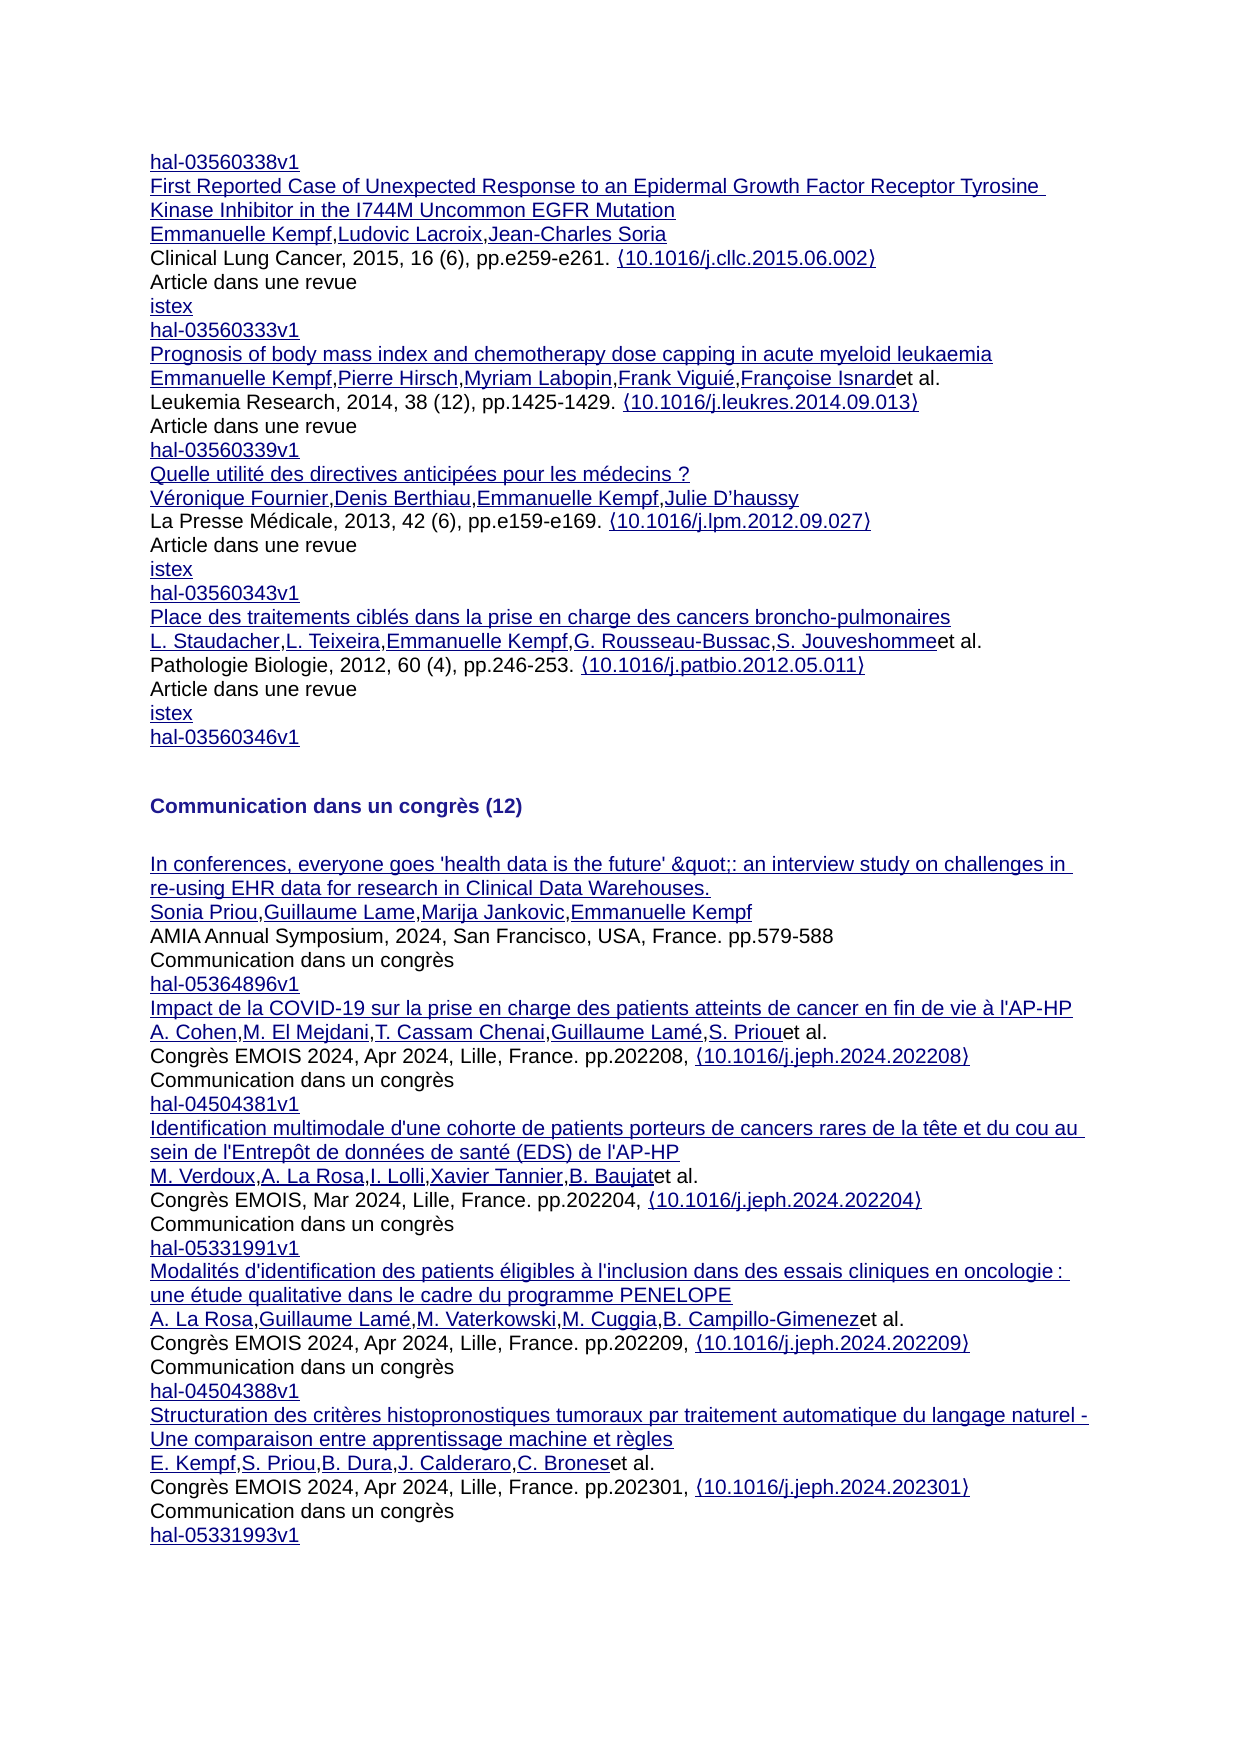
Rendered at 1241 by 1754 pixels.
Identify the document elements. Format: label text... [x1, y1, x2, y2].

table_cell Structuration des critères histopronostiques tumoraux par traitement automatique du langage naturel - Une comparaison entre apprentissage machine et règles E. Kempf,S. Priou,B. Dura,J. Calderaro,C. Broneset al. Congrès EMOIS 2024, Apr 2024, Lille, France. pp.202301, ⟨10.1016/j.jeph.2024.202301⟩ Communication dans un congrès hal-05331993v1 [150, 1403, 1090, 1547]
table_cell Identification multimodale d'une cohorte de patients porteurs de cancers rares de la tête et du cou au sein de l'Entrepôt de données de santé (EDS) de l'AP-HP M. Verdoux,A. La Rosa,I. Lolli,Xavier Tannier,B. Baujatet al. Congrès EMOIS, Mar 2024, Lille, France. pp.202204, ⟨10.1016/j.jeph.2024.202204⟩ Communication dans un congrès hal-05331991v1 [150, 1116, 1090, 1259]
table_cell Modalités d'identification des patients éligibles à l'inclusion dans des essais cliniques en oncologie : une étude qualitative dans le cadre du programme PENELOPE A. La Rosa,Guillaume Lamé,M. Vaterkowski,M. Cuggia,B. Campillo-Gimenezet al. Congrès EMOIS 2024, Apr 2024, Lille, France. pp.202209, ⟨10.1016/j.jeph.2024.202209⟩ Communication dans un congrès hal-04504388v1 [150, 1259, 1090, 1403]
table_cell Impact de la COVID-19 sur la prise en charge des patients atteints de cancer en fin de vie à l'AP-HP A. Cohen,M. El Mejdani,T. Cassam Chenai,Guillaume Lamé,S. Priouet al. Congrès EMOIS 2024, Apr 2024, Lille, France. pp.202208, ⟨10.1016/j.jeph.2024.202208⟩ Communication dans un congrès hal-04504381v1 [150, 996, 1090, 1116]
table_cell hal-03560338v1 [150, 150, 1090, 174]
table_header In conferences, everyone goes 'health data is the future' &quot;: an interview study on challenges in re-using EHR data for research in Clinical Data Warehouses. Sonia Priou,Guillaume Lame,Marija Jankovic,Emmanuelle Kempf AMIA Annual Symposium, 2024, San Francisco, USA, France. pp.579-588 Communication dans un congrès hal-05364896v1 [150, 852, 1090, 996]
table_cell Prognosis of body mass index and chemotherapy dose capping in acute myeloid leukaemia Emmanuelle Kempf,Pierre Hirsch,Myriam Labopin,Frank Viguié,Françoise Isnardet al. Leukemia Research, 2014, 38 (12), pp.1425-1429. ⟨10.1016/j.leukres.2014.09.013⟩ Article dans une revue hal-03560339v1 [150, 342, 1090, 461]
subtitle Communication dans un congrès (12) [150, 794, 1090, 818]
table_cell First Reported Case of Unexpected Response to an Epidermal Growth Factor Receptor Tyrosine Kinase Inhibitor in the I744M Uncommon EGFR Mutation Emmanuelle Kempf,Ludovic Lacroix,Jean-Charles Soria Clinical Lung Cancer, 2015, 16 (6), pp.e259-e261. ⟨10.1016/j.cllc.2015.06.002⟩ Article dans une revue istex hal-03560333v1 [150, 174, 1090, 342]
table_cell Quelle utilité des directives anticipées pour les médecins ? Véronique Fournier,Denis Berthiau,Emmanuelle Kempf,Julie D’haussy La Presse Médicale, 2013, 42 (6), pp.e159-e169. ⟨10.1016/j.lpm.2012.09.027⟩ Article dans une revue istex hal-03560343v1 [150, 461, 1090, 605]
table_cell Place des traitements ciblés dans la prise en charge des cancers broncho-pulmonaires L. Staudacher,L. Teixeira,Emmanuelle Kempf,G. Rousseau-Bussac,S. Jouveshommeet al. Pathologie Biologie, 2012, 60 (4), pp.246-253. ⟨10.1016/j.patbio.2012.05.011⟩ Article dans une revue istex hal-03560346v1 [150, 605, 1090, 749]
